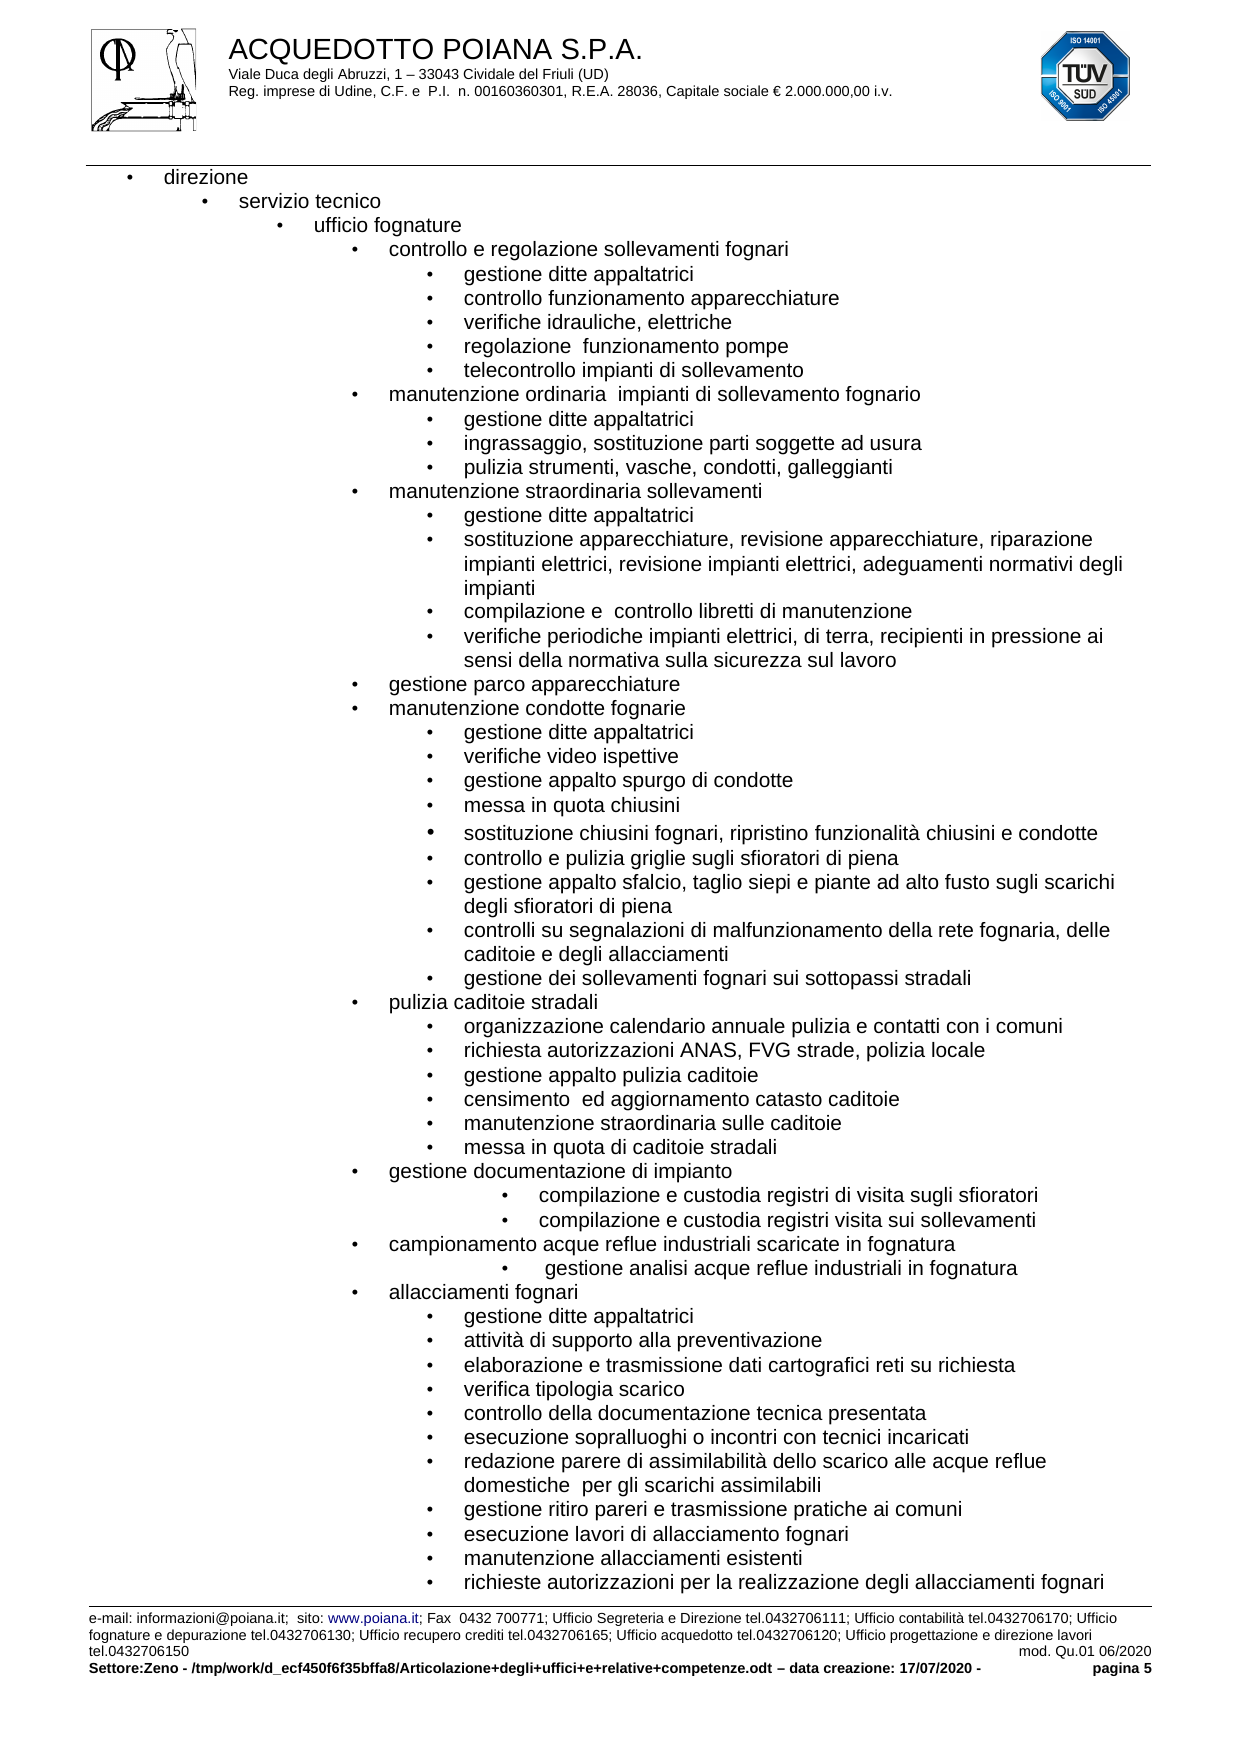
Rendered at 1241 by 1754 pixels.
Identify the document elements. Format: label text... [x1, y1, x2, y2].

list verifica tipologia scarico [426, 1377, 1152, 1401]
list ingrassaggio, sostituzione parti soggette ad usura [426, 431, 1152, 455]
list direzione [126, 165, 1152, 189]
list gestione documentazione di impianto [351, 1159, 1152, 1183]
list verifiche periodiche impianti elettrici, di terra, recipienti in pressione ai sensi della normativa sulla sicurezza sul lavoro [426, 623, 1152, 672]
list compilazione e custodia registri visita sui sollevamenti [501, 1207, 1152, 1232]
list controllo funzionamento apparecchiature [426, 286, 1152, 310]
list messa in quota di caditoie stradali [426, 1135, 1152, 1159]
list gestione parco apparecchiature [351, 672, 1152, 696]
list verifiche video ispettive [426, 744, 1152, 768]
list controlli su segnalazioni di malfunzionamento della rete fognaria, delle caditoie e degli allacciamenti [426, 918, 1152, 966]
list gestione ritiro pareri e trasmissione pratiche ai comuni [426, 1497, 1152, 1521]
list manutenzione straordinaria sollevamenti [351, 479, 1152, 503]
list regolazione funzionamento pompe [426, 334, 1152, 358]
list gestione dei sollevamenti fognari sui sottopassi stradali [426, 966, 1152, 990]
list messa in quota chiusini [426, 792, 1152, 817]
list manutenzione allacciamenti esistenti [426, 1546, 1152, 1570]
list campionamento acque reflue industriali scaricate in fognatura [351, 1232, 1152, 1256]
list manutenzione condotte fognarie [351, 696, 1152, 720]
list attività di supporto alla preventivazione [426, 1328, 1152, 1352]
list compilazione e controllo libretti di manutenzione [426, 599, 1152, 623]
list telecontrollo impianti di sollevamento [426, 358, 1152, 382]
list manutenzione straordinaria sulle caditoie [426, 1111, 1152, 1135]
list sostituzione chiusini fognari, ripristino funzionalità chiusini e condotte [426, 817, 1152, 845]
list richiesta autorizzazioni ANAS, FVG strade, polizia locale [426, 1038, 1152, 1062]
list esecuzione sopralluoghi o incontri con tecnici incaricati [426, 1425, 1152, 1449]
list organizzazione calendario annuale pulizia e contatti con i comuni [426, 1014, 1152, 1038]
list gestione appalto pulizia caditoie [426, 1062, 1152, 1087]
list esecuzione lavori di allacciamento fognari [426, 1521, 1152, 1546]
list compilazione e custodia registri di visita sugli sfioratori [501, 1183, 1152, 1207]
list controllo e pulizia griglie sugli sfioratori di piena [426, 845, 1152, 869]
list sostituzione apparecchiature, revisione apparecchiature, riparazione impianti elettrici, revisione impianti elettrici, adeguamenti normativi degli impianti [426, 527, 1152, 599]
list gestione ditte appaltatrici [426, 406, 1152, 431]
list pulizia strumenti, vasche, condotti, galleggianti [426, 455, 1152, 479]
list censimento ed aggiornamento catasto caditoie [426, 1087, 1152, 1111]
list gestione ditte appaltatrici [426, 720, 1152, 744]
list controllo della documentazione tecnica presentata [426, 1401, 1152, 1425]
list elaborazione e trasmissione dati cartografici reti su richiesta [426, 1352, 1152, 1377]
list gestione appalto spurgo di condotte [426, 768, 1152, 792]
list gestione ditte appaltatrici [426, 261, 1152, 286]
list verifiche idrauliche, elettriche [426, 310, 1152, 334]
list ufficio fognature [276, 213, 1152, 237]
list gestione analisi acque reflue industriali in fognatura [501, 1256, 1152, 1280]
list gestione ditte appaltatrici [426, 503, 1152, 527]
list gestione ditte appaltatrici [426, 1304, 1152, 1328]
list redazione parere di assimilabilità dello scarico alle acque reflue domestiche per gli scarichi assimilabili [426, 1449, 1152, 1497]
list pulizia caditoie stradali [351, 990, 1152, 1014]
list controllo e regolazione sollevamenti fognari [351, 237, 1152, 261]
list manutenzione ordinaria impianti di sollevamento fognario [351, 382, 1152, 406]
list allacciamenti fognari [351, 1280, 1152, 1304]
list servizio tecnico [201, 189, 1152, 213]
list gestione appalto sfalcio, taglio siepi e piante ad alto fusto sugli scarichi degli sfioratori di piena [426, 869, 1152, 918]
